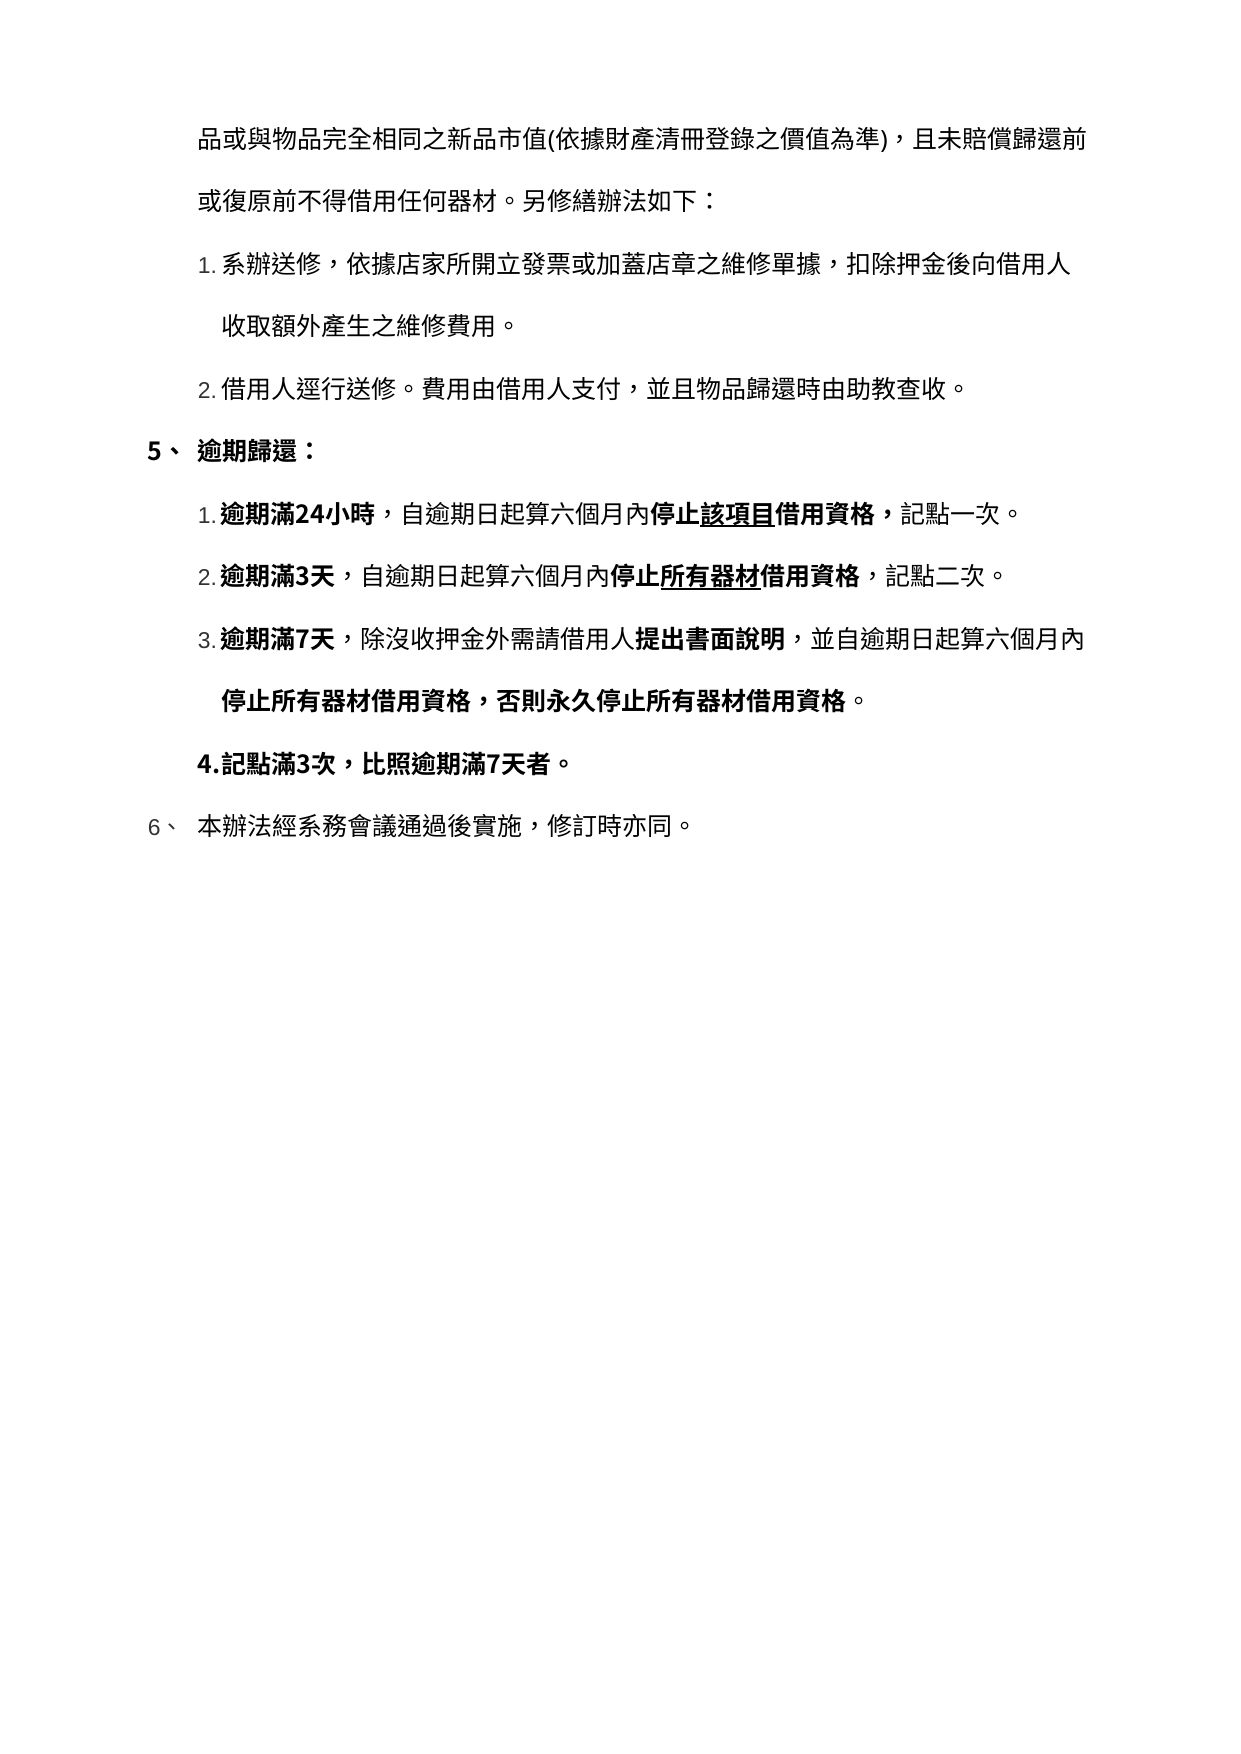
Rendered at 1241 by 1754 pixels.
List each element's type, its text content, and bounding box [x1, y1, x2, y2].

list 記點滿3次，比照逾期滿7天者。 [198, 721, 1092, 783]
list 逾期滿3天，自逾期日起算六個月內停止所有器材借用資格，記點二次。 [198, 533, 1092, 596]
text 品或與物品完全相同之新品市值(依據財產清冊登錄之價值為準)，且未賠償歸還前或復原前不得借用任何器材。另修繕辦法如下： [198, 96, 1092, 221]
list 本辦法經系務會議通過後實施，修訂時亦同。 [148, 783, 1092, 846]
list 借用人逕行送修。費用由借用人支付，並且物品歸還時由助教查收。 [198, 346, 1092, 408]
list 逾期滿24小時，自逾期日起算六個月內停止該項目借用資格，記點一次。 [198, 471, 1092, 533]
list 逾期歸還： [148, 408, 1092, 471]
list 系辦送修，依據店家所開立發票或加蓋店章之維修單據，扣除押金後向借用人收取額外產生之維修費用。 [198, 221, 1092, 346]
list 逾期滿7天，除沒收押金外需請借用人提出書面說明，並自逾期日起算六個月內停止所有器材借用資格，否則永久停止所有器材借用資格。 [198, 596, 1092, 721]
